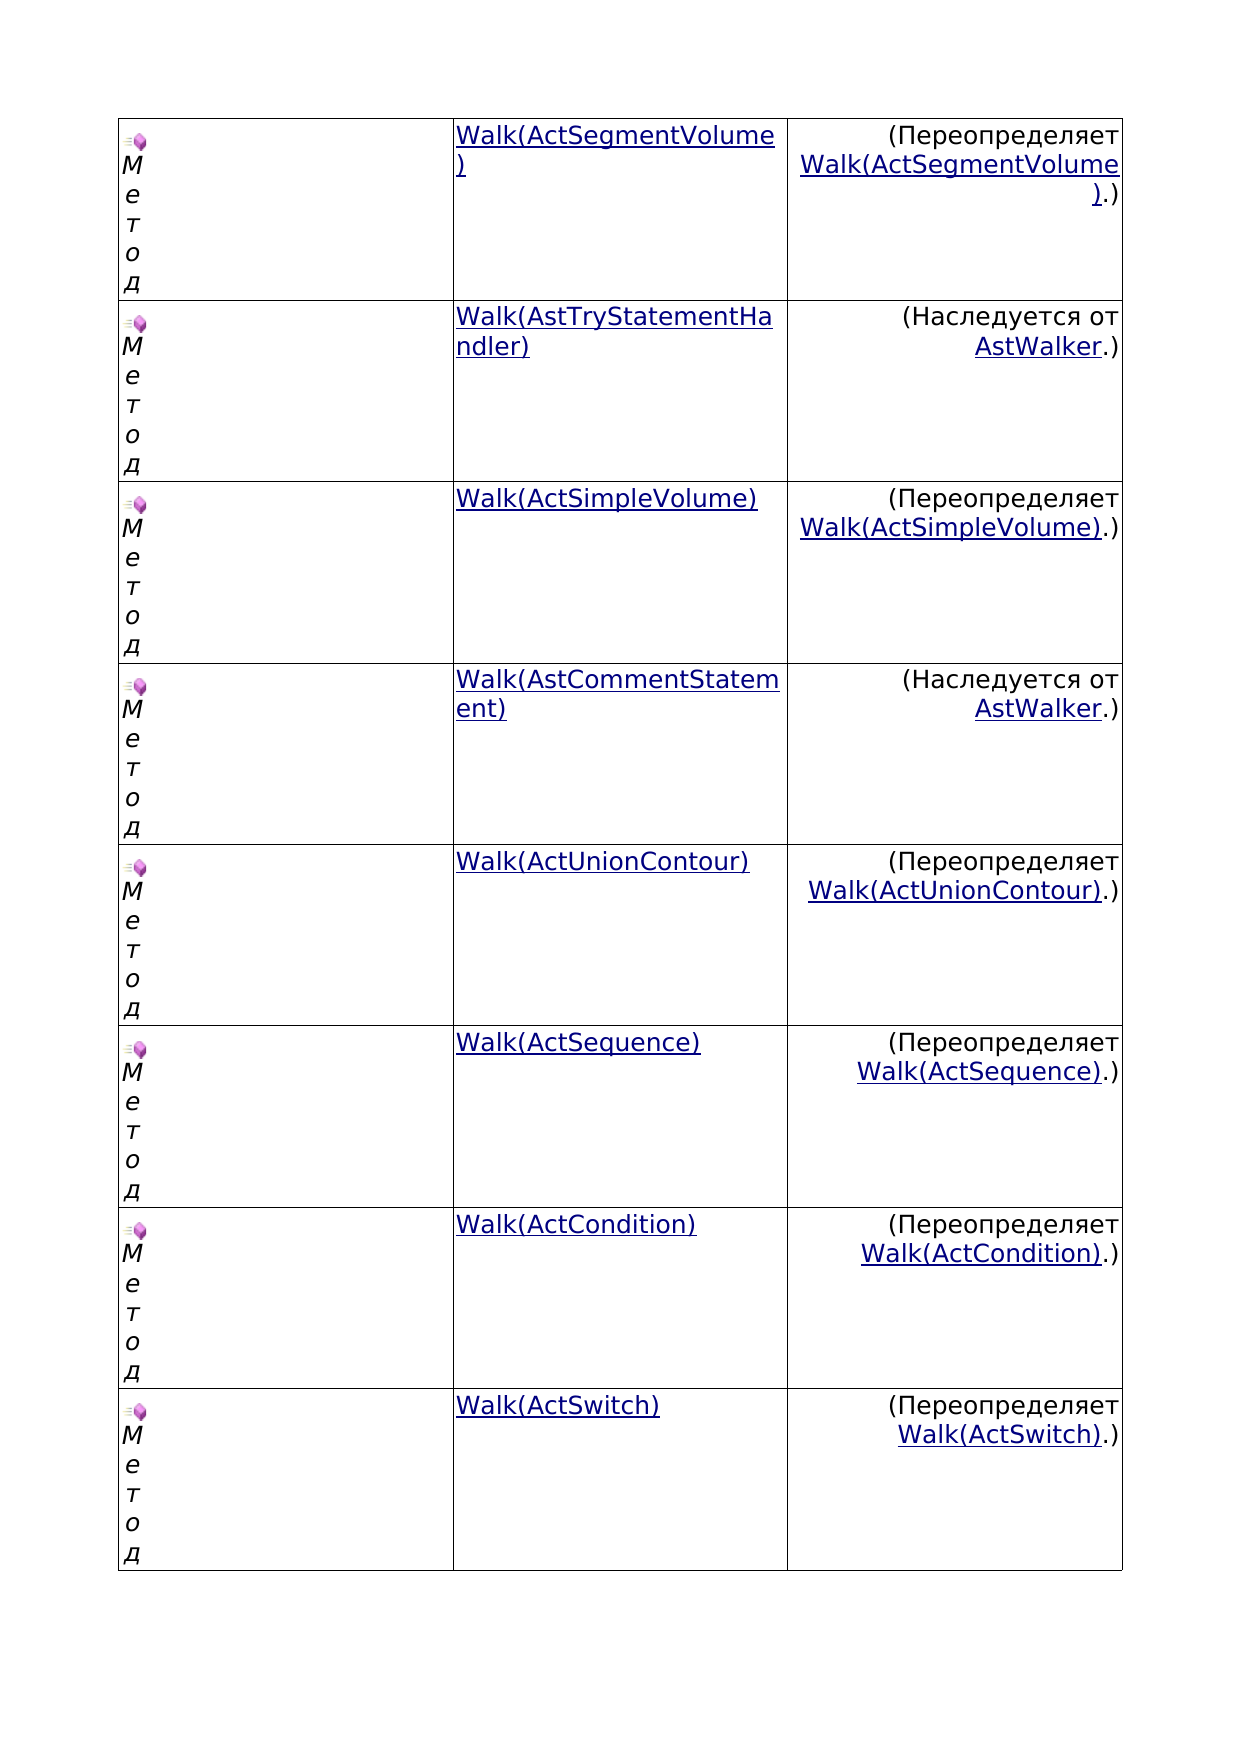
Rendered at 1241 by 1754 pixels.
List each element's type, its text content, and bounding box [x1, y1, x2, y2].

picture [121, 496, 147, 514]
table_cell Walk(ActUnionContour) [454, 845, 787, 1025]
table_cell [119, 1389, 453, 1570]
table_cell Walk(AstCommentStatement) [454, 664, 787, 844]
table_cell [119, 845, 453, 1025]
picture [121, 1403, 147, 1421]
table_cell (Переопределяет Walk(ActSimpleVolume).) [788, 482, 1122, 662]
table_cell (Переопределяет Walk(ActUnionContour).) [788, 845, 1122, 1025]
table_cell Walk(ActCondition) [454, 1208, 787, 1388]
picture [121, 859, 147, 877]
table_cell Walk(ActSequence) [454, 1026, 787, 1207]
table_cell [119, 664, 453, 844]
table_cell [119, 301, 453, 481]
table_cell (Наследуется от AstWalker.) [788, 664, 1122, 844]
table_cell (Переопределяет Walk(ActSwitch).) [788, 1389, 1122, 1570]
picture [121, 1041, 147, 1059]
picture [121, 133, 147, 151]
table_cell (Переопределяет Walk(ActSegmentVolume).) [788, 119, 1122, 299]
table_cell Walk(AstTryStatementHandler) [454, 301, 787, 481]
table_cell Walk(ActSwitch) [454, 1389, 787, 1570]
table_cell [119, 119, 453, 299]
picture [121, 315, 147, 333]
table_cell [119, 1026, 453, 1207]
table_cell [119, 1208, 453, 1388]
table_cell (Наследуется от AstWalker.) [788, 301, 1122, 481]
table_cell [119, 482, 453, 662]
table_cell (Переопределяет Walk(ActCondition).) [788, 1208, 1122, 1388]
table_cell Walk(ActSimpleVolume) [454, 482, 787, 662]
table_cell (Переопределяет Walk(ActSequence).) [788, 1026, 1122, 1207]
table_cell Walk(ActSegmentVolume) [454, 119, 787, 299]
picture [121, 678, 147, 696]
picture [121, 1222, 147, 1240]
